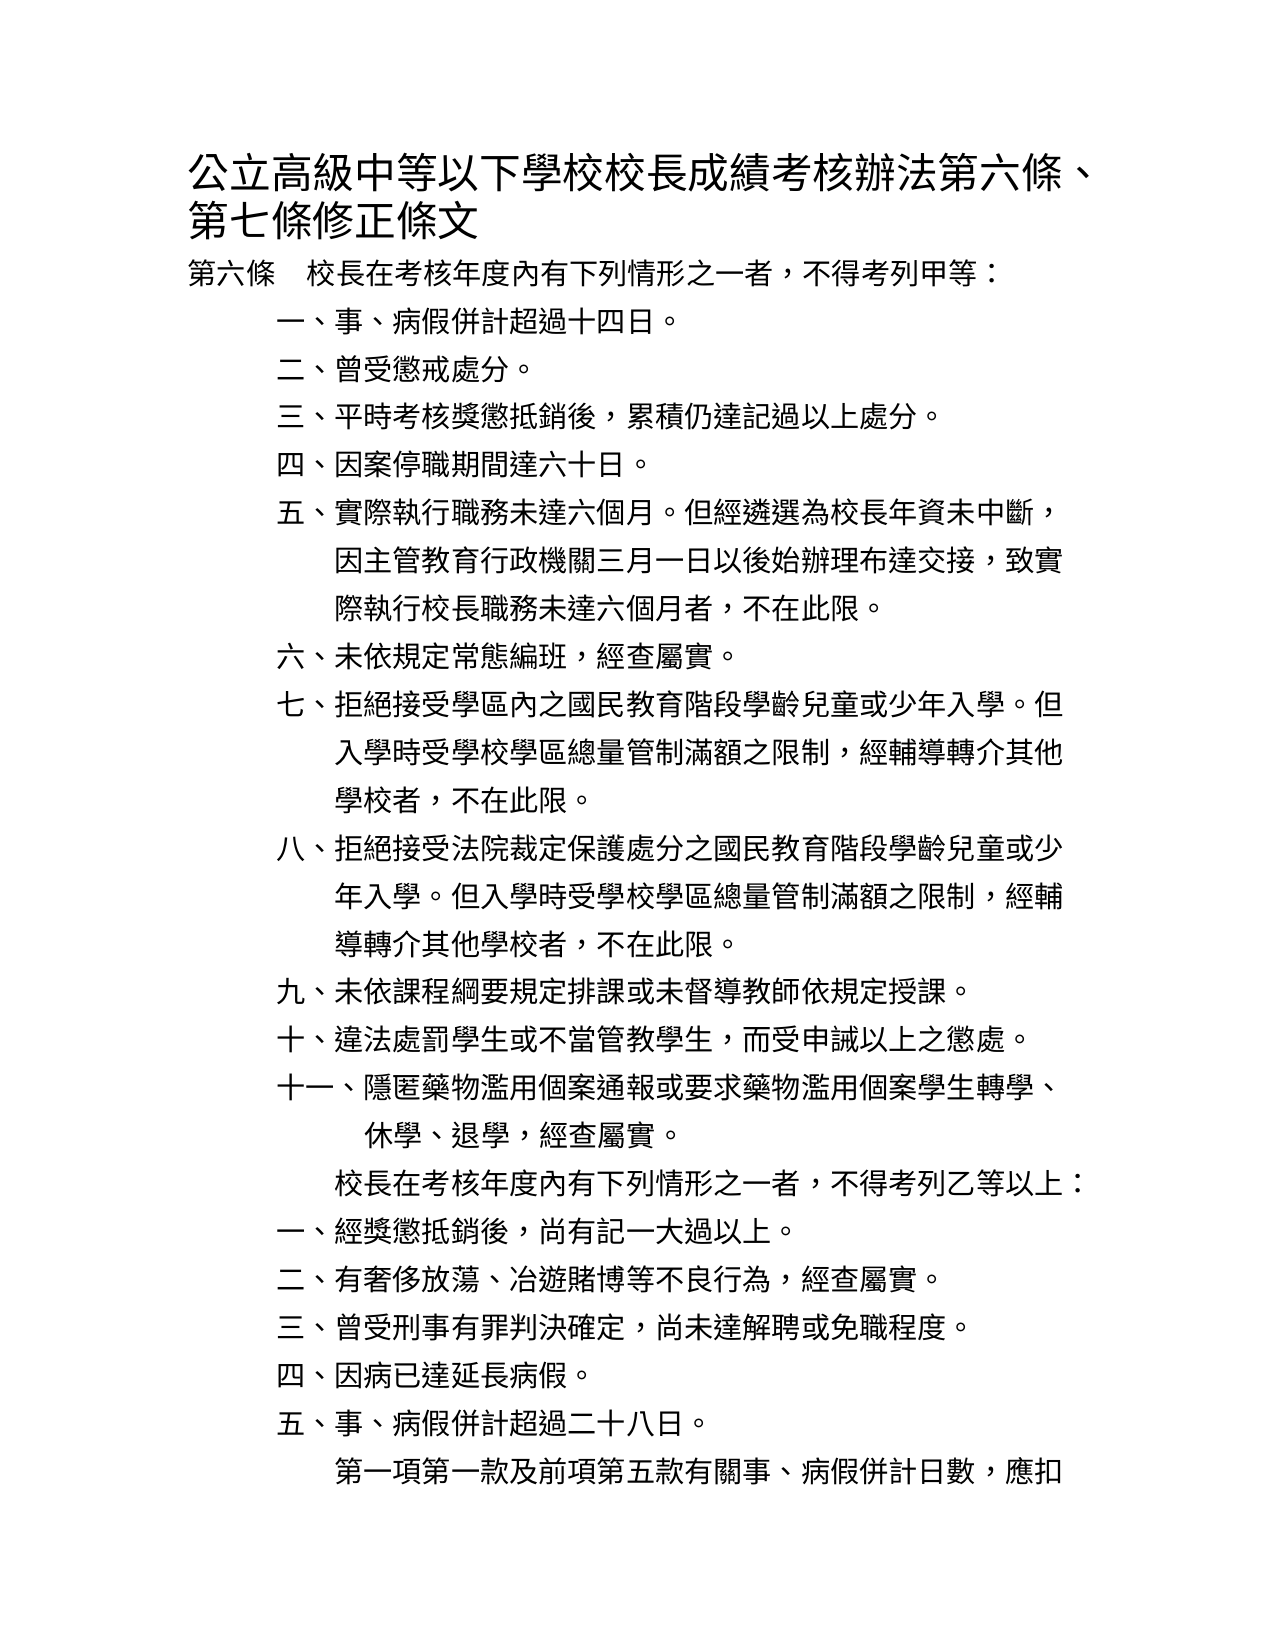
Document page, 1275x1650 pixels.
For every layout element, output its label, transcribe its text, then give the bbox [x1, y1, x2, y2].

text 第六條 校長在考核年度內有下列情形之一者，不得考列甲等： [187, 246, 1087, 294]
list 因案停職期間達六十日。 [276, 437, 1087, 485]
text 第一項第一款及前項第五款有關事、病假併計日數，應扣除請家庭照顧假、生理假及經醫師診斷需安胎休養者，其治療、照護或休養期間請假之日數。 [276, 1444, 1087, 1492]
text 一、經獎懲抵銷後，尚有記一大過以上。 [276, 1204, 1087, 1252]
list 曾受懲戒處分。 [276, 342, 1087, 389]
list 隱匿藥物濫用個案通報或要求藥物濫用個案學生轉學、休學、退學，經查屬實。 [276, 1060, 1087, 1156]
text 校長在考核年度內有下列情形之一者，不得考列乙等以上： [276, 1156, 1087, 1204]
text 五、事、病假併計超過二十八日。 [276, 1396, 1087, 1444]
list 事、病假併計超過十四日。 [276, 294, 1087, 342]
list 拒絕接受法院裁定保護處分之國民教育階段學齡兒童或少年入學。但入學時受學校學區總量管制滿額之限制，經輔導轉介其他學校者，不在此限。 [276, 821, 1087, 964]
list 拒絕接受學區內之國民教育階段學齡兒童或少年入學。但入學時受學校學區總量管制滿額之限制，經輔導轉介其他學校者，不在此限。 [276, 677, 1087, 821]
text 二、有奢侈放蕩、冶遊賭博等不良行為，經查屬實。 [276, 1252, 1087, 1300]
list 實際執行職務未達六個月。但經遴選為校長年資未中斷，因主管教育行政機關三月一日以後始辦理布達交接，致實際執行校長職務未達六個月者，不在此限。 [276, 485, 1087, 629]
list 未依課程綱要規定排課或未督導教師依規定授課。 [276, 964, 1087, 1012]
list 未依規定常態編班，經查屬實。 [276, 629, 1087, 677]
list 平時考核獎懲抵銷後，累積仍達記過以上處分。 [276, 389, 1087, 437]
text 四、因病已達延長病假。 [276, 1348, 1087, 1396]
text 公立高級中等以下學校校長成績考核辦法第六條、第七條修正條文 [187, 150, 1087, 246]
text 三、曾受刑事有罪判決確定，尚未達解聘或免職程度。 [276, 1300, 1087, 1348]
list 違法處罰學生或不當管教學生，而受申誡以上之懲處。 [276, 1012, 1087, 1060]
